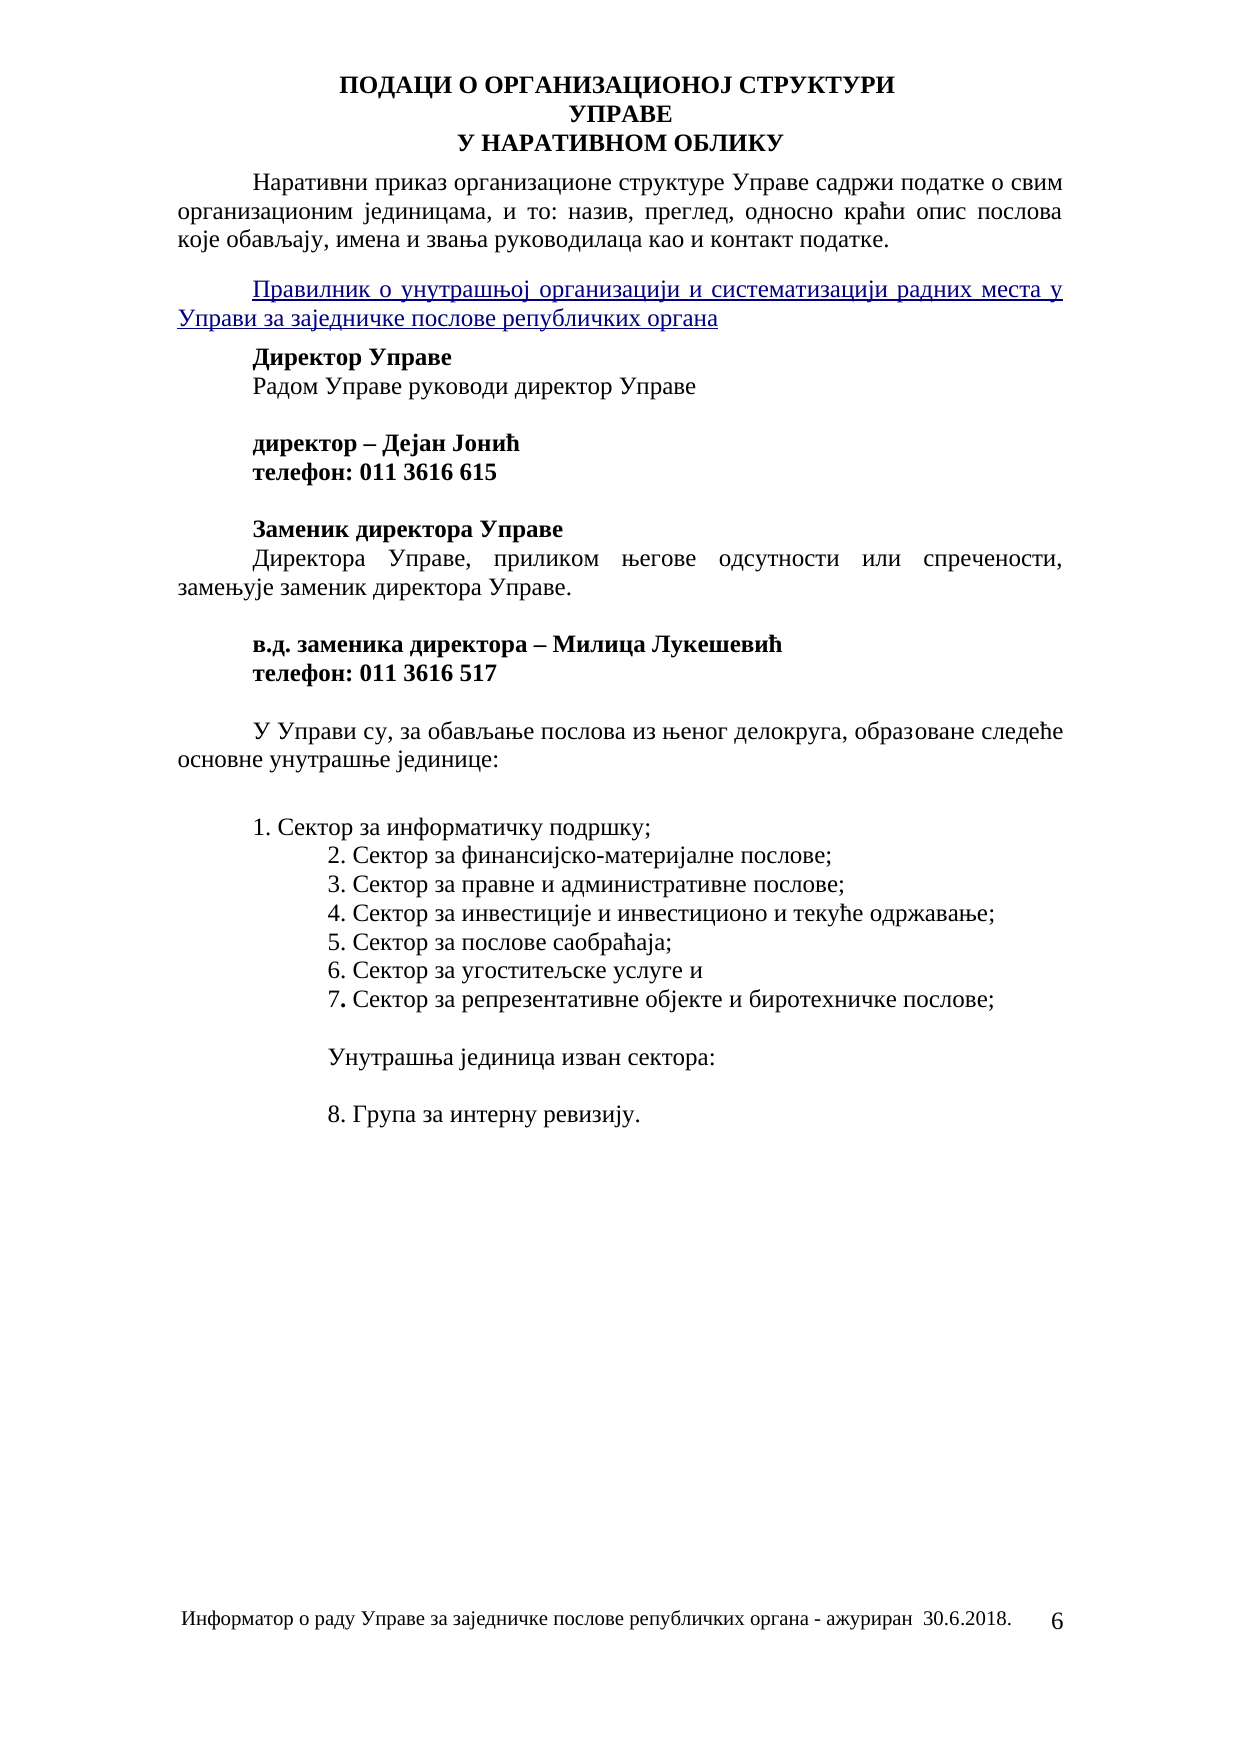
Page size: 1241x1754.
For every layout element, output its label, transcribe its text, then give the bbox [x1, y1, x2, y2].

text 3. Сектор за правне и административне послове; [177, 869, 1063, 898]
text директор – Дејан Јонић [177, 428, 1063, 457]
text Наративни приказ организационе структуре Управе садржи податке о свим организационим јединицама, и то: назив, преглед, односно краћи опис послова које обављају, имена и звања руководилаца као и контакт податке. [177, 167, 1063, 253]
text телефон: 011 3616 517 [177, 658, 1063, 687]
text 5. Сектор за послове саобраћаја; [177, 927, 1063, 955]
text ПОДАЦИ О ОРГАНИЗАЦИОНОЈ СТРУКТУРИ [177, 70, 1063, 99]
text в.д. заменика директора – Милица Лукешевић [177, 629, 1063, 658]
text Заменик директора Управе [177, 514, 1063, 543]
text 7. Сектор за репрезентативне објекте и биротехничке послове; [177, 984, 1063, 1013]
text У Управи су, за обављање послова из њеног делокруга, образоване следеће основне унутрашње јединице: [177, 716, 1063, 773]
text 6. Сектор за угоститељске услуге и [177, 955, 1063, 984]
text Унутрашња јединица изван сектора: [177, 1042, 1063, 1070]
text У НАРАТИВНОМ ОБЛИКУ [177, 128, 1063, 157]
text Директора Управе, приликом његове одсутности или спречености, замењује заменик директора Управе. [177, 543, 1063, 601]
text Правилник о унутрашњој организацији и систематизацији радних места у Управи за заједничке послове републичких органа [177, 274, 1063, 332]
text 4. Сектор за инвестиције и инвестиционо и текуће одржавање; [177, 898, 1063, 927]
text Радом Управе руководи директор Управе [177, 371, 1063, 399]
text 2. Сектор за финансијско-материјалне послове; [177, 840, 1063, 869]
text Директор Управе [177, 342, 1063, 371]
text 1. Сектор за информатичку подршку; [177, 812, 1063, 840]
text телефон: 011 3616 615 [177, 457, 1063, 486]
text 8. Група за интерну ревизију. [177, 1099, 1063, 1128]
text УПРАВЕ [177, 99, 1063, 128]
